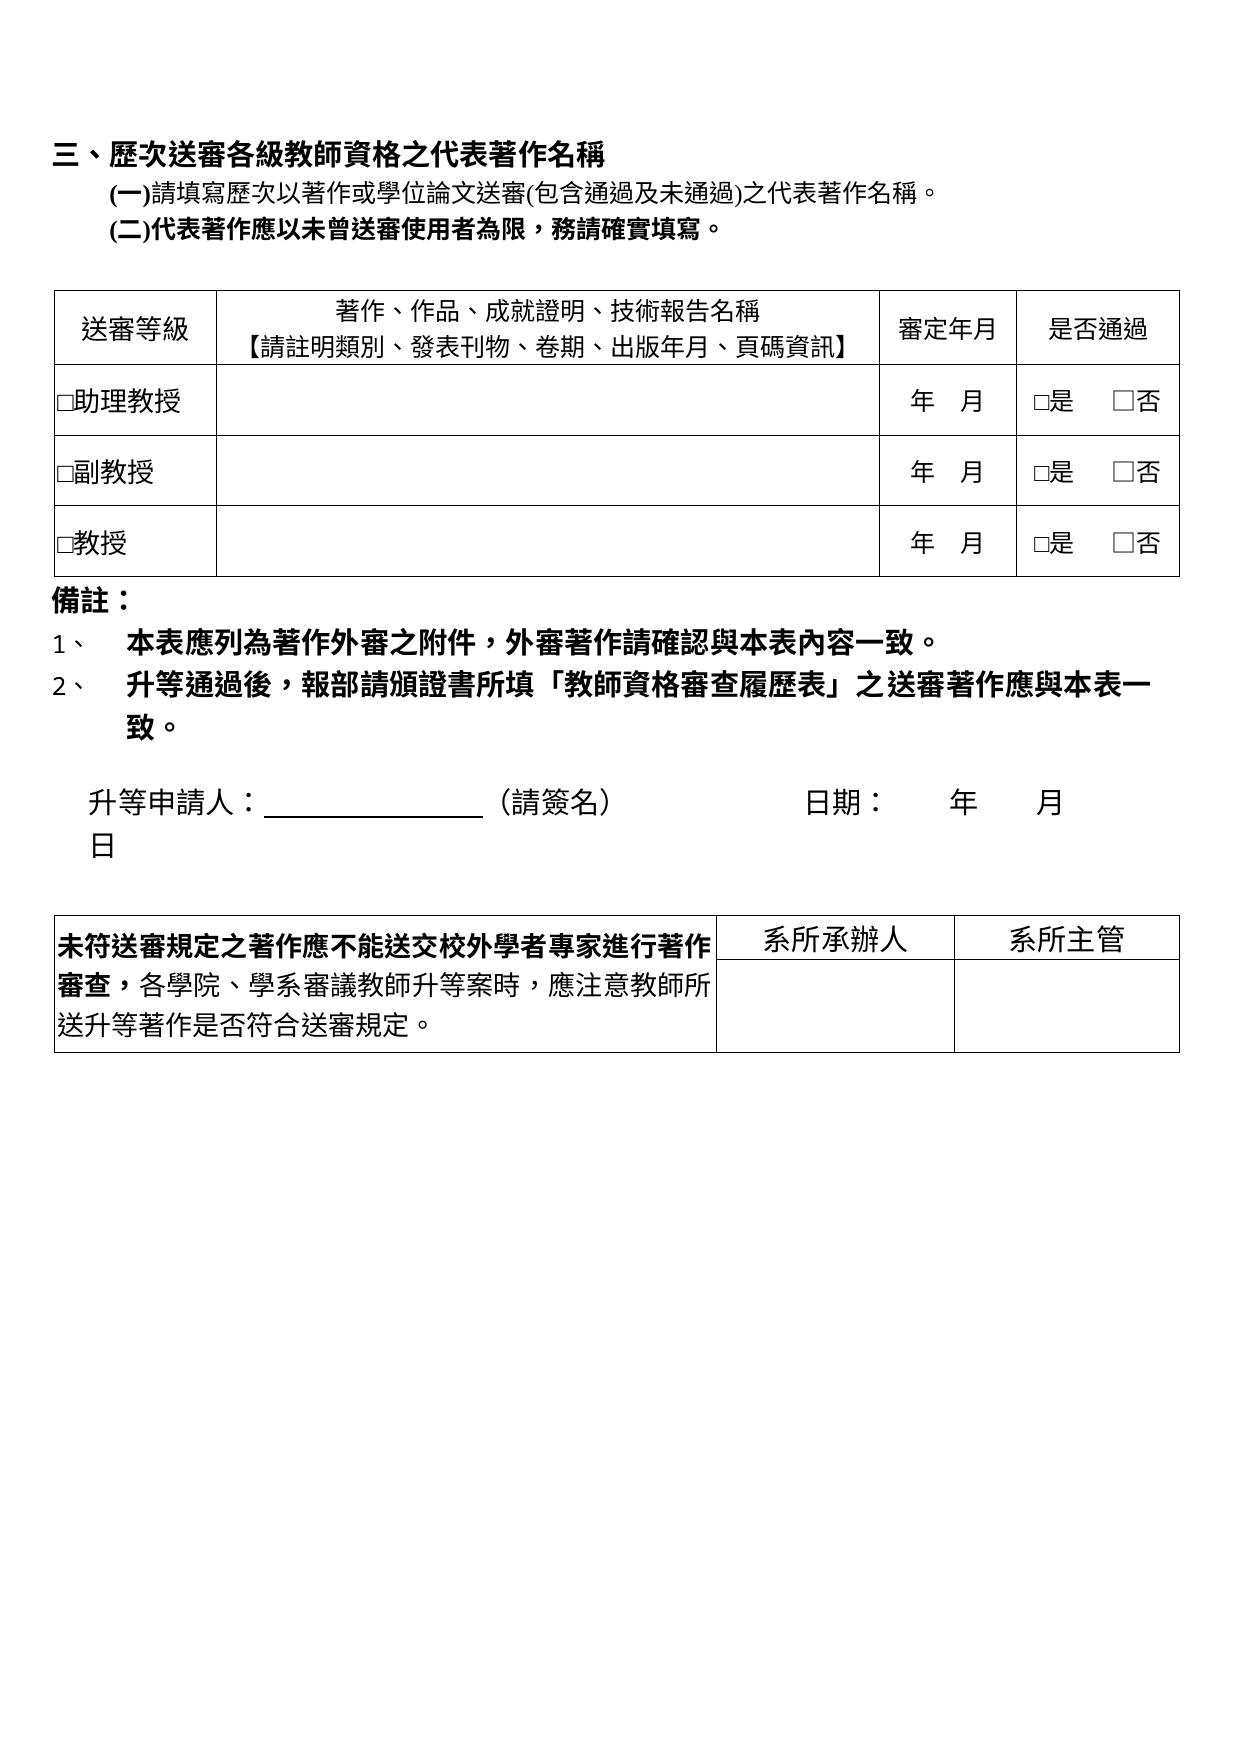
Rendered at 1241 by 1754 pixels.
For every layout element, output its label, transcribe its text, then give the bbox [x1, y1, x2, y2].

text (二)代表著作應以未曾送審使用者為限，務請確實填寫。 [109, 210, 1191, 246]
table_header 審定年月 [880, 291, 1016, 364]
table_cell [217, 436, 879, 505]
table_cell □是 □否 [1017, 506, 1179, 576]
table_header 是否通過 [1017, 291, 1179, 364]
text (一)請填寫歷次以著作或學位論文送審(包含通過及未通過)之代表著作名稱。 [109, 174, 1191, 210]
list 升等通過後，報部請頒證書所填「教師資格審查履歷表」之送審著作應與本表一致。 [89, 662, 1152, 746]
table_cell 年 月 [880, 436, 1016, 505]
table_cell 年 月 [880, 365, 1016, 434]
table_header 著作、作品、成就證明、技術報告名稱 【請註明類別、發表刊物、卷期、出版年月、頁碼資訊】 [217, 291, 879, 364]
table_header 系所主管 [955, 916, 1179, 958]
text 升等申請人： （請簽名） 日期： 年 月 日 [89, 780, 1152, 864]
list 本表應列為著作外審之附件，外審著作請確認與本表內容一致。 [89, 619, 1152, 662]
table_cell [955, 960, 1179, 1052]
table_cell □是 □否 [1017, 436, 1179, 505]
text 三、歷次送審各級教師資格之代表著作名稱 [51, 131, 1191, 174]
table_cell □是 □否 [1017, 365, 1179, 434]
table_cell □副教授 [55, 436, 216, 505]
table_cell [217, 506, 879, 576]
table_header 系所承辦人 [717, 916, 954, 958]
table_cell □助理教授 [55, 365, 216, 434]
table_cell [217, 365, 879, 434]
table_header 送審等級 [55, 291, 216, 364]
table_cell 年 月 [880, 506, 1016, 576]
table_cell □教授 [55, 506, 216, 576]
table_header 未符送審規定之著作應不能送交校外學者專家進行著作審查，各學院、學系審議教師升等案時，應注意教師所送升等著作是否符合送審規定。 [55, 916, 716, 1052]
table_cell [717, 960, 954, 1052]
text 備註： [51, 577, 1191, 619]
